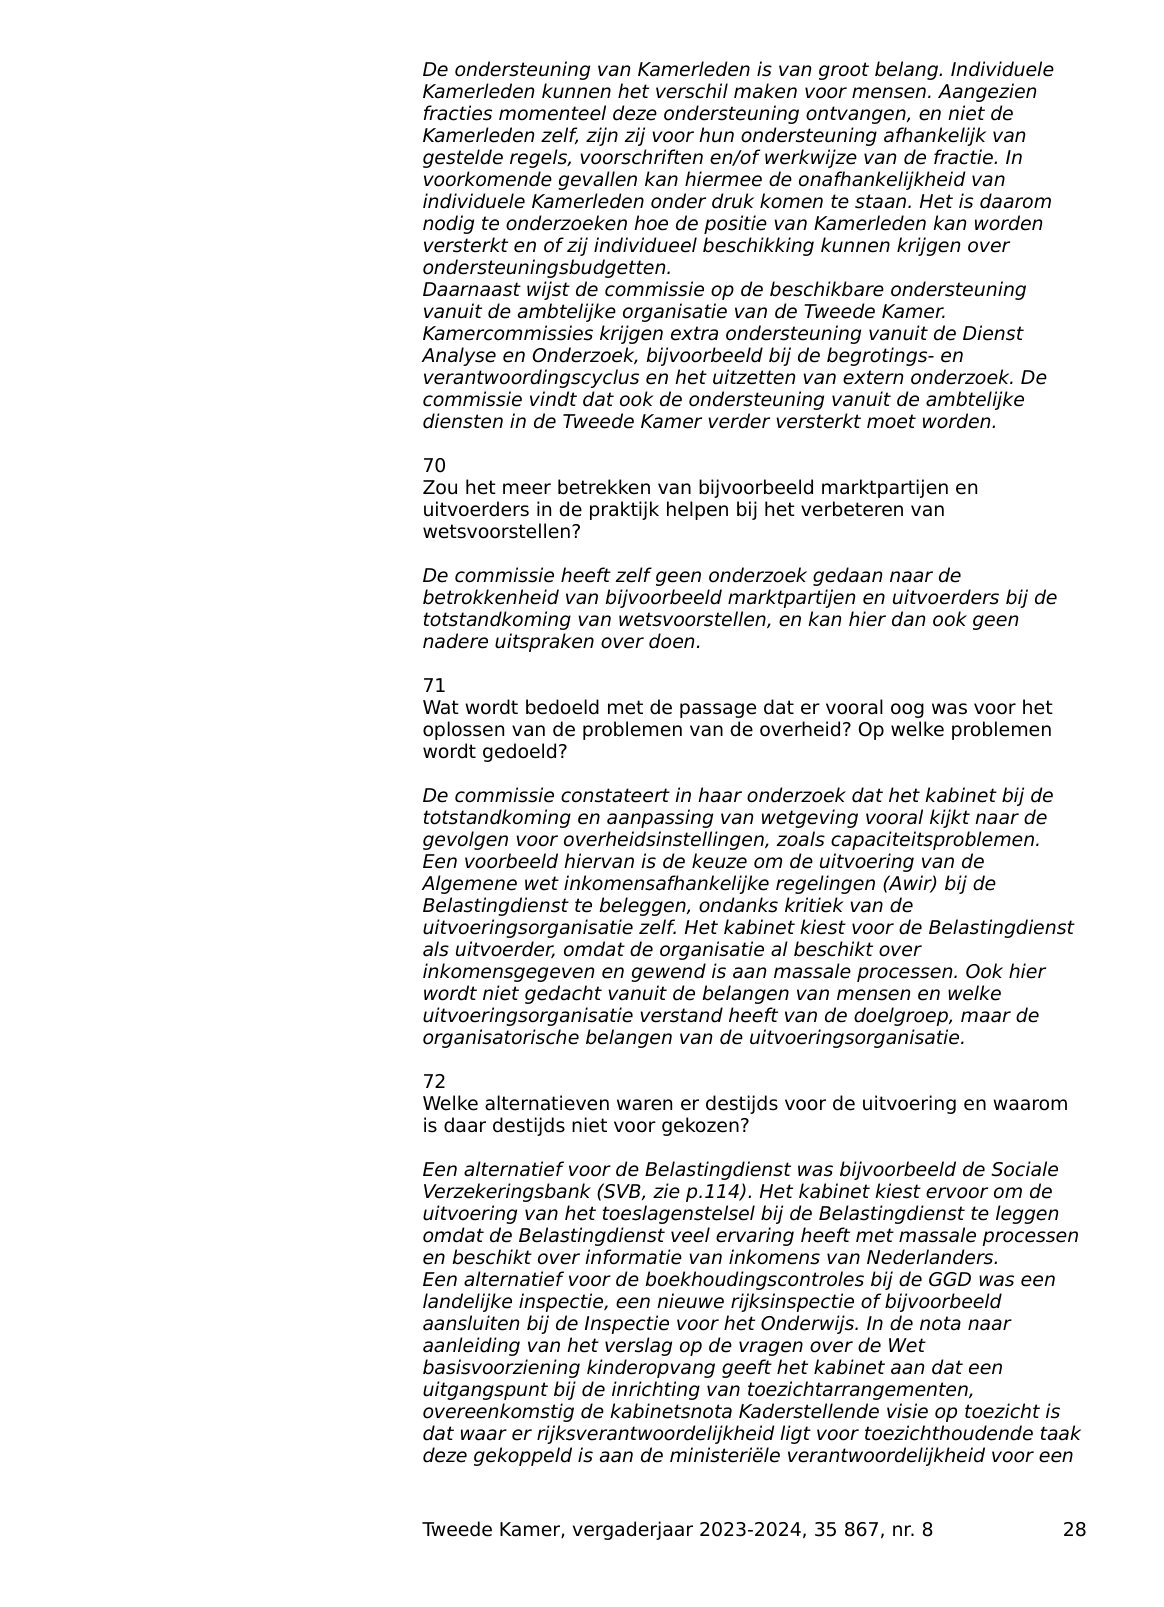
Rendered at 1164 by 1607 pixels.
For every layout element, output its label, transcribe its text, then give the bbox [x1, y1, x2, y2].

text De commissie constateert in haar onderzoek dat het kabinet bij de totstandkoming en aanpassing van wetgeving vooral kijkt naar de gevolgen voor overheidsinstellingen, zoals capaciteitsproblemen. [422, 785, 1087, 851]
text De ondersteuning van Kamerleden is van groot belang. Individuele Kamerleden kunnen het verschil maken voor mensen. Aangezien fracties momenteel deze ondersteuning ontvangen, en niet de Kamerleden zelf, zijn zij voor hun ondersteuning afhankelijk van gestelde regels, voorschriften en/of werkwijze van de fractie. In voorkomende gevallen kan hiermee de onafhankelijkheid van individuele Kamerleden onder druk komen te staan. Het is daarom nodig te onderzoeken hoe de positie van Kamerleden kan worden versterkt en of zij individueel beschikking kunnen krijgen over ondersteuningsbudgetten. [422, 59, 1087, 279]
text Zou het meer betrekken van bijvoorbeeld marktpartijen en uitvoerders in de praktijk helpen bij het verbeteren van wetsvoorstellen? [422, 477, 1087, 543]
text 71 [422, 675, 1087, 697]
text De commissie heeft zelf geen onderzoek gedaan naar de betrokkenheid van bijvoorbeeld marktpartijen en uitvoerders bij de totstandkoming van wetsvoorstellen, en kan hier dan ook geen nadere uitspraken over doen. [422, 565, 1087, 653]
text 70 [422, 455, 1087, 477]
text Wat wordt bedoeld met de passage dat er vooral oog was voor het oplossen van de problemen van de overheid? Op welke problemen wordt gedoeld? [422, 697, 1087, 763]
text Daarnaast wijst de commissie op de beschikbare ondersteuning vanuit de ambtelijke organisatie van de Tweede Kamer. Kamercommissies krijgen extra ondersteuning vanuit de Dienst Analyse en Onderzoek, bijvoorbeeld bij de begrotings- en verantwoordingscyclus en het uitzetten van extern onderzoek. De commissie vindt dat ook de ondersteuning vanuit de ambtelijke diensten in de Tweede Kamer verder versterkt moet worden. [422, 279, 1087, 433]
text Een alternatief voor de boekhoudingscontroles bij de GGD was een landelijke inspectie, een nieuwe rijksinspectie of bijvoorbeeld aansluiten bij de Inspectie voor het Onderwijs. In de nota naar aanleiding van het verslag op de vragen over de Wet basisvoorziening kinderopvang geeft het kabinet aan dat een uitgangspunt bij de inrichting van toezichtarrangementen, overeenkomstig de kabinetsnota Kaderstellende visie op toezicht is dat waar er rijksverantwoordelijkheid ligt voor toezichthoudende taak deze gekoppeld is aan de ministeriële verantwoordelijkheid voor een [422, 1269, 1087, 1467]
text Welke alternatieven waren er destijds voor de uitvoering en waarom is daar destijds niet voor gekozen? [422, 1093, 1087, 1137]
text Een alternatief voor de Belastingdienst was bijvoorbeeld de Sociale Verzekeringsbank (SVB, zie p.114). Het kabinet kiest ervoor om de uitvoering van het toeslagenstelsel bij de Belastingdienst te leggen omdat de Belastingdienst veel ervaring heeft met massale processen en beschikt over informatie van inkomens van Nederlanders. [422, 1159, 1087, 1269]
text 72 [422, 1071, 1087, 1093]
text Een voorbeeld hiervan is de keuze om de uitvoering van de Algemene wet inkomensafhankelijke regelingen (Awir) bij de Belastingdienst te beleggen, ondanks kritiek van de uitvoeringsorganisatie zelf. Het kabinet kiest voor de Belastingdienst als uitvoerder, omdat de organisatie al beschikt over inkomensgegeven en gewend is aan massale processen. Ook hier wordt niet gedacht vanuit de belangen van mensen en welke uitvoeringsorganisatie verstand heeft van de doelgroep, maar de organisatorische belangen van de uitvoeringsorganisatie. [422, 851, 1087, 1049]
